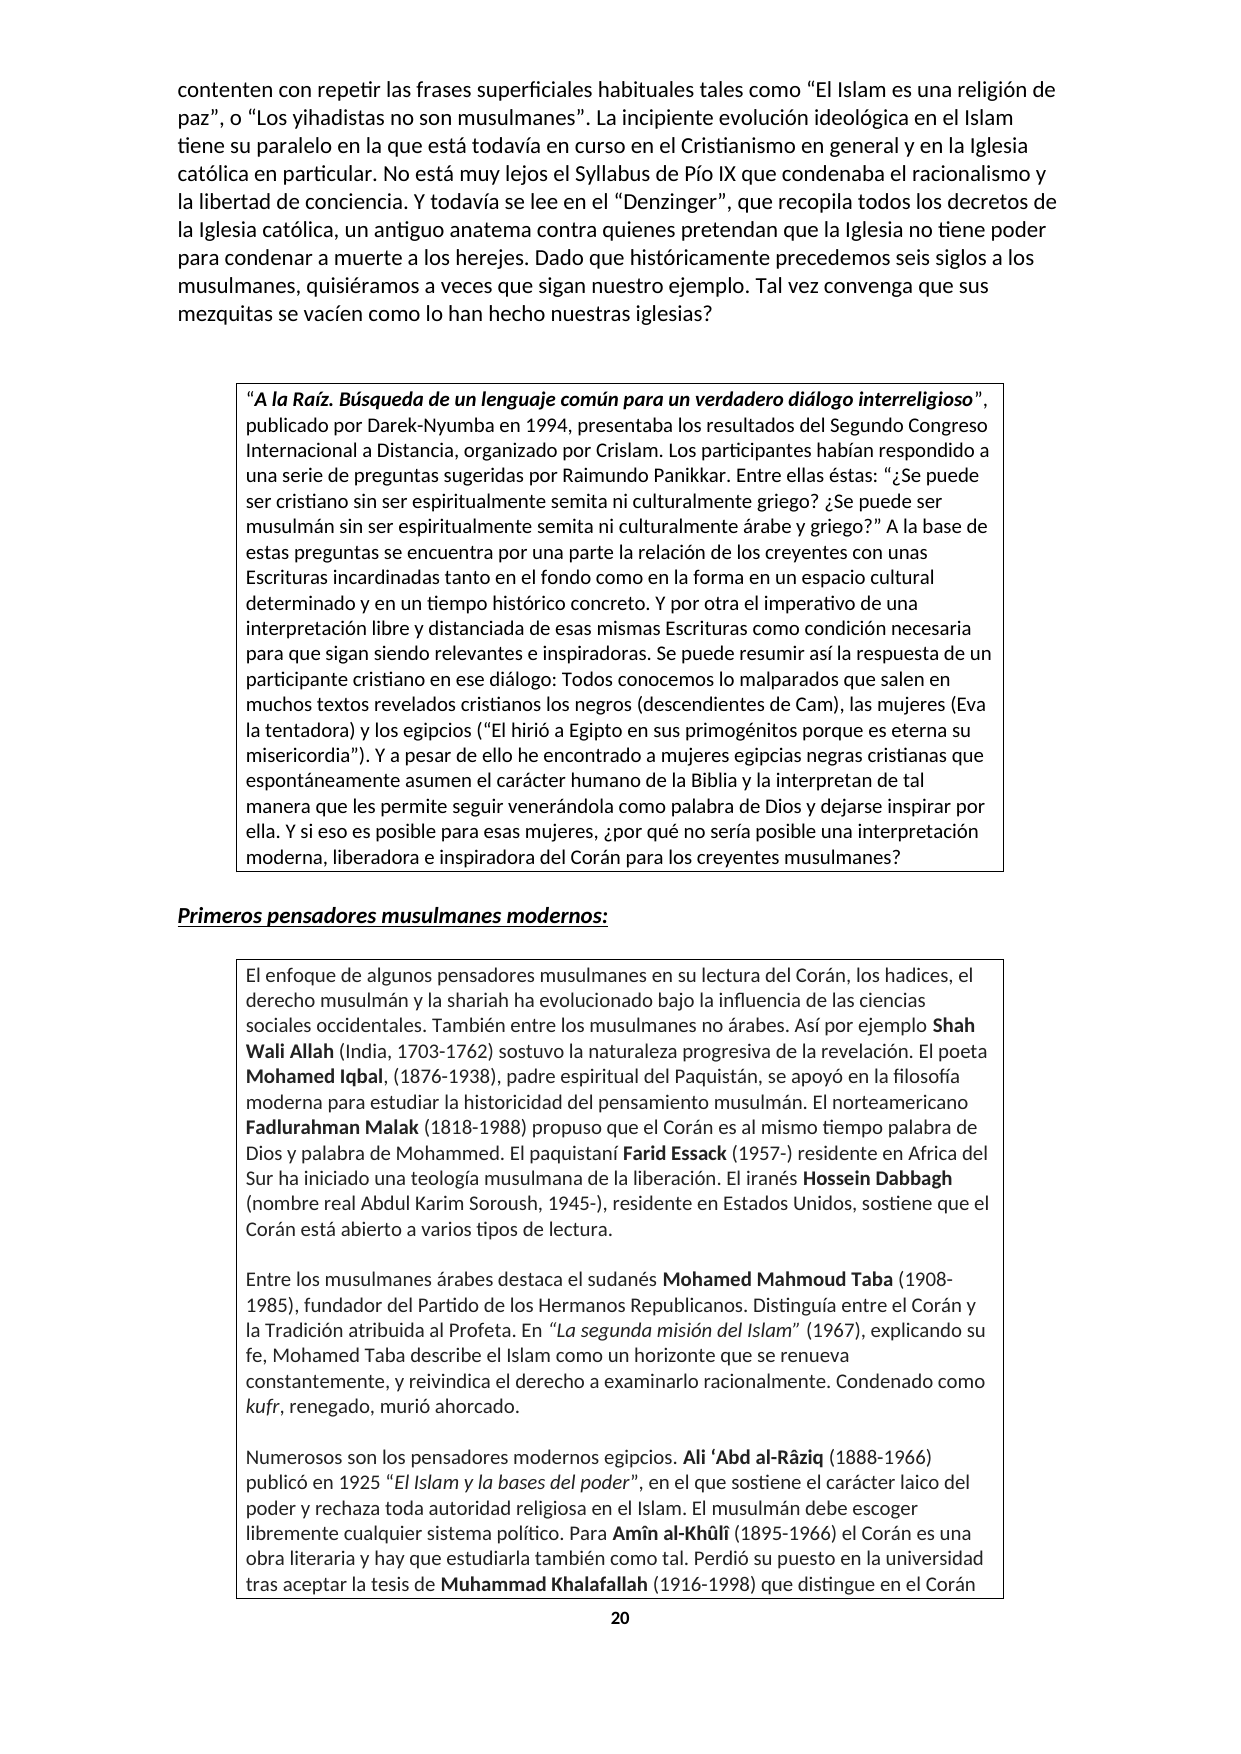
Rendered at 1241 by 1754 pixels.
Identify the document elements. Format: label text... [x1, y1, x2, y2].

text El enfoque de algunos pensadores musulmanes en su lectura del Corán, los hadices, el derecho musulmán y la shariah ha evolucionado bajo la influencia de las ciencias sociales occidentales. También entre los musulmanes no árabes. Así por ejemplo Shah Wali Allah (India, 1703-1762) sostuvo la naturaleza progresiva de la revelación. El poeta Mohamed Iqbal, (1876-1938), padre espiritual del Paquistán, se apoyó en la filosofía moderna para estudiar la historicidad del pensamiento musulmán. El norteamericano Fadlurahman Malak (1818-1988) propuso que el Corán es al mismo tiempo palabra de Dios y palabra de Mohammed. El paquistaní Farid Essack (1957-) residente en Africa del Sur ha iniciado una teología musulmana de la liberación. El iranés Hossein Dabbagh (nombre real Abdul Karim Soroush, 1945-), residente en Estados Unidos, sostiene que el Corán está abierto a varios tipos de lectura. [237, 960, 1003, 1241]
text Entre los musulmanes árabes destaca el sudanés Mohamed Mahmoud Taba (1908-1985), fundador del Partido de los Hermanos Republicanos. Distinguía entre el Corán y la Tradición atribuida al Profeta. En “La segunda misión del Islam” (1967), explicando su fe, Mohamed Taba describe el Islam como un horizonte que se renueva constantemente, y reivindica el derecho a examinarlo racionalmente. Condenado como kufr, renegado, murió ahorcado. [237, 1263, 1003, 1419]
text “A la Raíz. Búsqueda de un lenguaje común para un verdadero diálogo interreligioso”, publicado por Darek-Nyumba en 1994, presentaba los resultados del Segundo Congreso Internacional a Distancia, organizado por Crislam. Los participantes habían respondido a una serie de preguntas sugeridas por Raimundo Panikkar. Entre ellas éstas: “¿Se puede ser cristiano sin ser espiritualmente semita ni culturalmente griego? ¿Se puede ser musulmán sin ser espiritualmente semita ni culturalmente árabe y griego?” A la base de estas preguntas se encuentra por una parte la relación de los creyentes con unas Escrituras incardinadas tanto en el fondo como en la forma en un espacio cultural determinado y en un tiempo histórico concreto. Y por otra el imperativo de una interpretación libre y distanciada de esas mismas Escrituras como condición necesaria para que sigan siendo relevantes e inspiradoras. Se puede resumir así la respuesta de un participante cristiano en ese diálogo: Todos conocemos lo malparados que salen en muchos textos revelados cristianos los negros (descendientes de Cam), las mujeres (Eva la tentadora) y los egipcios (“El hirió a Egipto en sus primogénitos porque es eterna su misericordia”). Y a pesar de ello he encontrado a mujeres egipcias negras cristianas que espontáneamente asumen el carácter humano de la Biblia y la interpretan de tal manera que les permite seguir venerándola como palabra de Dios y dejarse inspirar por ella. Y si eso es posible para esas mujeres, ¿por qué no sería posible una interpretación moderna, liberadora e inspiradora del Corán para los creyentes musulmanes? [237, 384, 1003, 871]
text Primeros pensadores musulmanes modernos: [177, 902, 1063, 929]
text Numerosos son los pensadores modernos egipcios. Ali ‘Abd al-Râziq (1888-1966) publicó en 1925 “El Islam y la bases del poder”, en el que sostiene el carácter laico del poder y rechaza toda autoridad religiosa en el Islam. El musulmán debe escoger libremente cualquier sistema político. Para Amîn al-Khûlî (1895-1966) el Corán es una obra literaria y hay que estudiarla también como tal. Perdió su puesto en la universidad tras aceptar la tesis de Muhammad Khalafallah (1916-1998) que distingue en el Corán [237, 1441, 1003, 1598]
text contenten con repetir las frases superficiales habituales tales como “El Islam es una religión de paz”, o “Los yihadistas no son musulmanes”. La incipiente evolución ideológica en el Islam tiene su paralelo en la que está todavía en curso en el Cristianismo en general y en la Iglesia católica en particular. No está muy lejos el Syllabus de Pío IX que condenaba el racionalismo y la libertad de conciencia. Y todavía se lee en el “Denzinger”, que recopila todos los decretos de la Iglesia católica, un antiguo anatema contra quienes pretendan que la Iglesia no tiene poder para condenar a muerte a los herejes. Dado que históricamente precedemos seis siglos a los musulmanes, quisiéramos a veces que sigan nuestro ejemplo. Tal vez convenga que sus mezquitas se vacíen como lo han hecho nuestras iglesias? [177, 75, 1063, 327]
